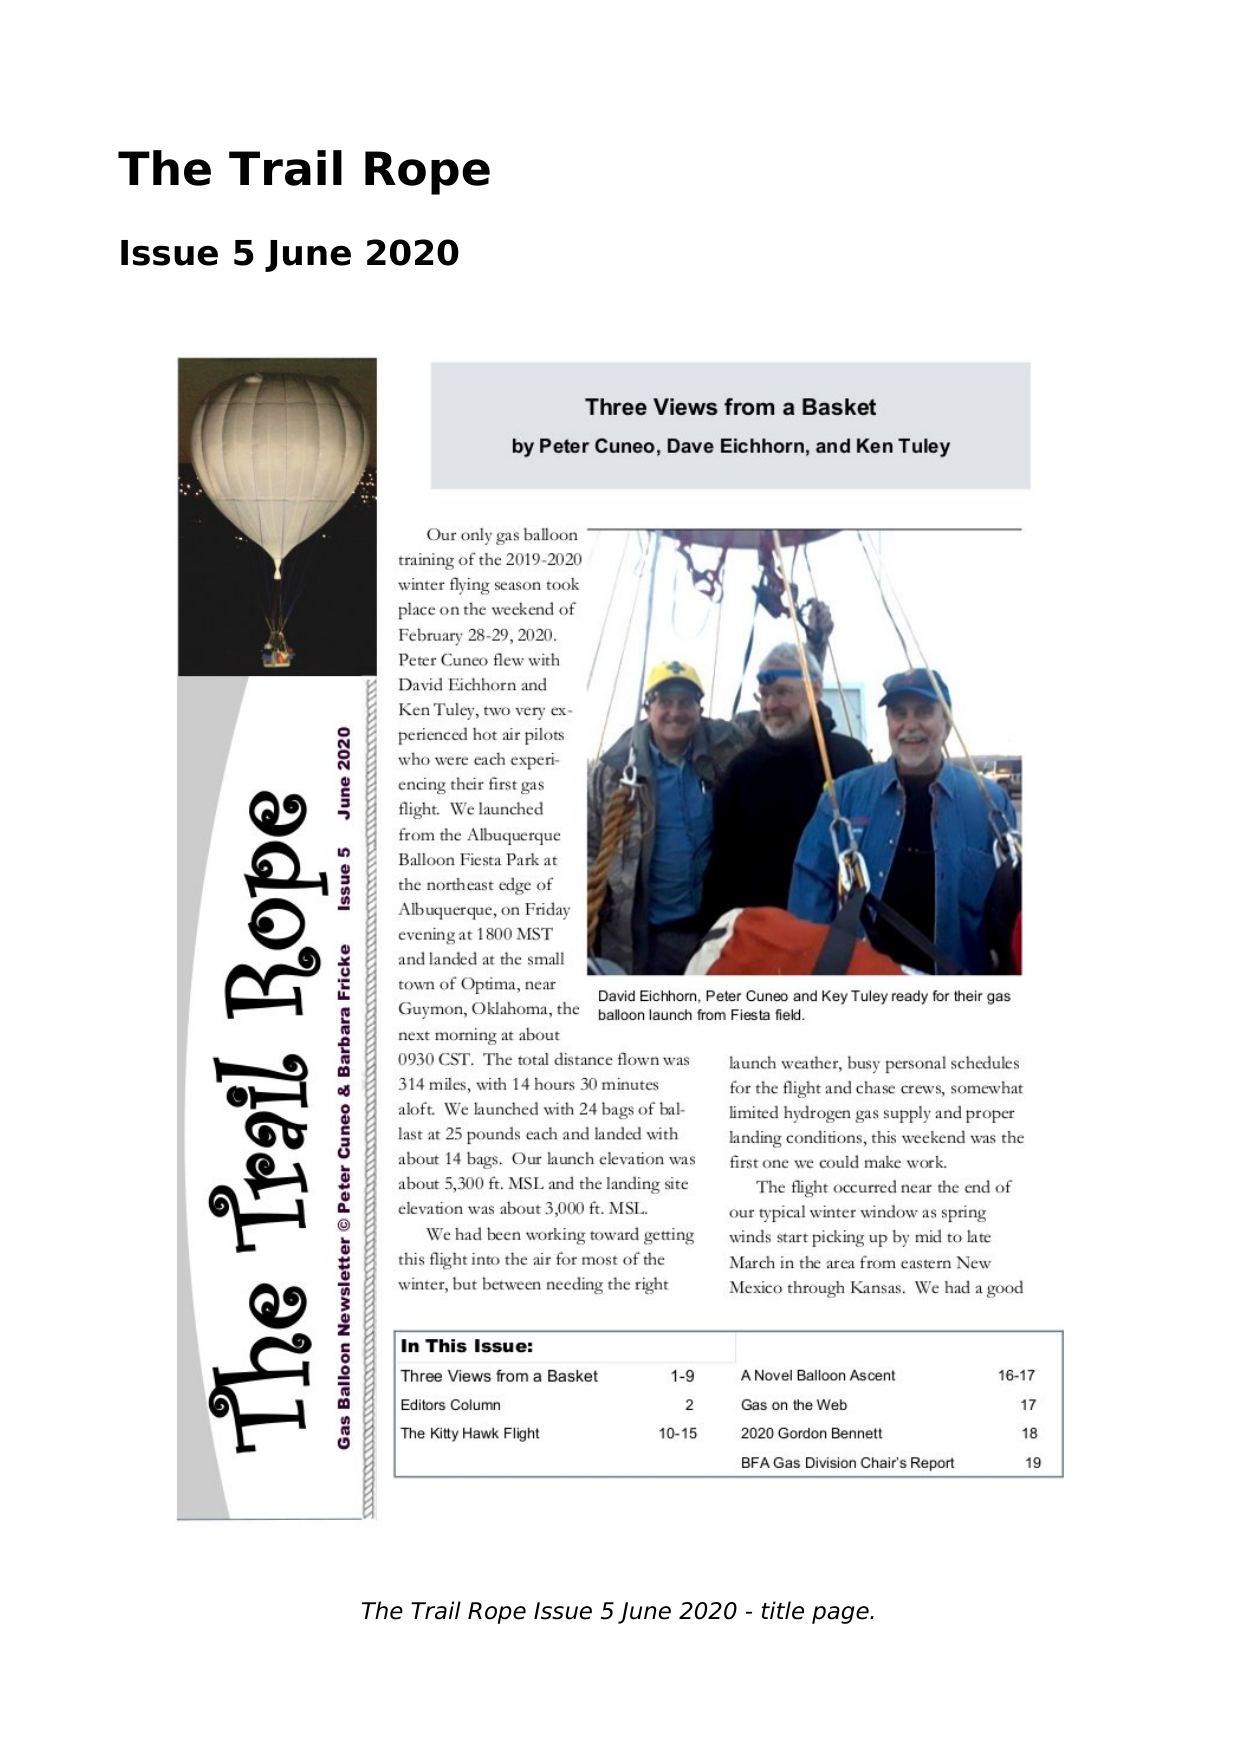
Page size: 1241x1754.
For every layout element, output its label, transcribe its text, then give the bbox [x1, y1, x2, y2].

text The Trail Rope Issue 5 June 2020 - title page. [118, 1598, 1122, 1625]
subtitle Issue 5 June 2020 [118, 234, 1122, 274]
subtitle The Trail Rope [118, 143, 1122, 196]
picture [118, 298, 1123, 1598]
